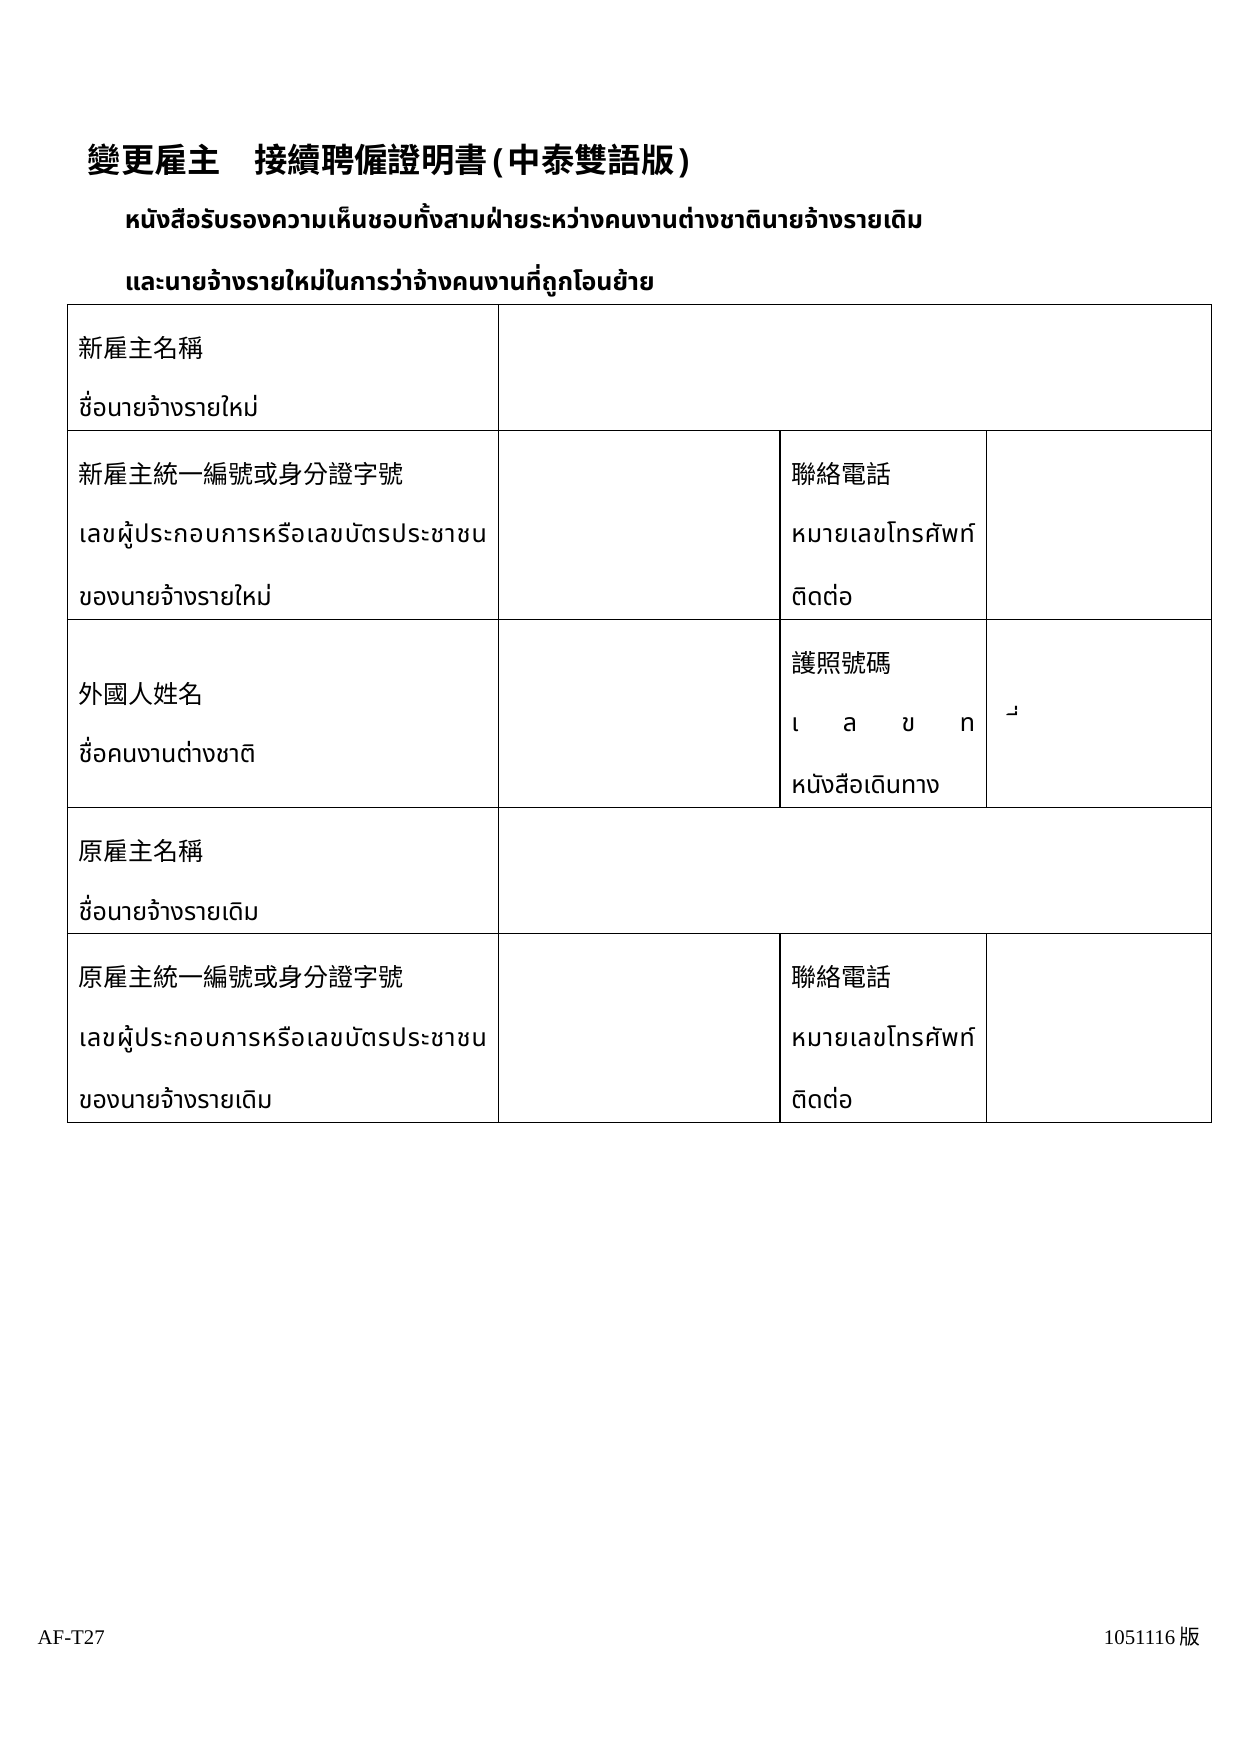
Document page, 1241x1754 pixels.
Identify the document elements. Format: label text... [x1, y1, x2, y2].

text และนายจ้างรายใหม่ในการว่าจ้างคนงานที่ถูกโอนย้าย [124, 242, 1200, 304]
table_cell 護照號碼 เลขที่หนังสือเดินทาง [781, 620, 986, 807]
table_cell 聯絡電話 หมายเลขโทรศัพท์ติดต่อ [781, 934, 986, 1122]
table_cell [987, 431, 1211, 619]
text หนังสือรับรองความเห็นชอบทั้งสามฝ่ายระหว่างคนงานต่างชาตินายจ้างรายเดิม [124, 179, 1200, 242]
table_cell [499, 620, 779, 807]
text 變更雇主 接續聘僱證明書(中泰雙語版) [87, 117, 1200, 179]
table_cell [499, 934, 779, 1122]
table_cell 原雇主名稱 ชื่อนายจ้างรายเดิม [68, 808, 498, 933]
table_cell 外國人姓名 ชื่อคนงานต่างชาติ [68, 620, 498, 807]
table_cell 聯絡電話 หมายเลขโทรศัพท์ติดต่อ [781, 431, 986, 619]
table_header 新雇主名稱 ชื่อนายจ้างรายใหม่ [68, 305, 498, 430]
table_cell [499, 431, 779, 619]
table_cell 新雇主統一編號或身分證字號 เลขผู้ประกอบการหรือเลขบัตรประชาชนของนายจ้างรายใหม่ [68, 431, 498, 619]
table_cell [987, 934, 1211, 1122]
table_header [499, 305, 1211, 430]
table_cell [987, 620, 1211, 807]
table_cell [499, 808, 1211, 933]
table_cell 原雇主統一編號或身分證字號 เลขผู้ประกอบการหรือเลขบัตรประชาชนของนายจ้างรายเดิม [68, 934, 498, 1122]
